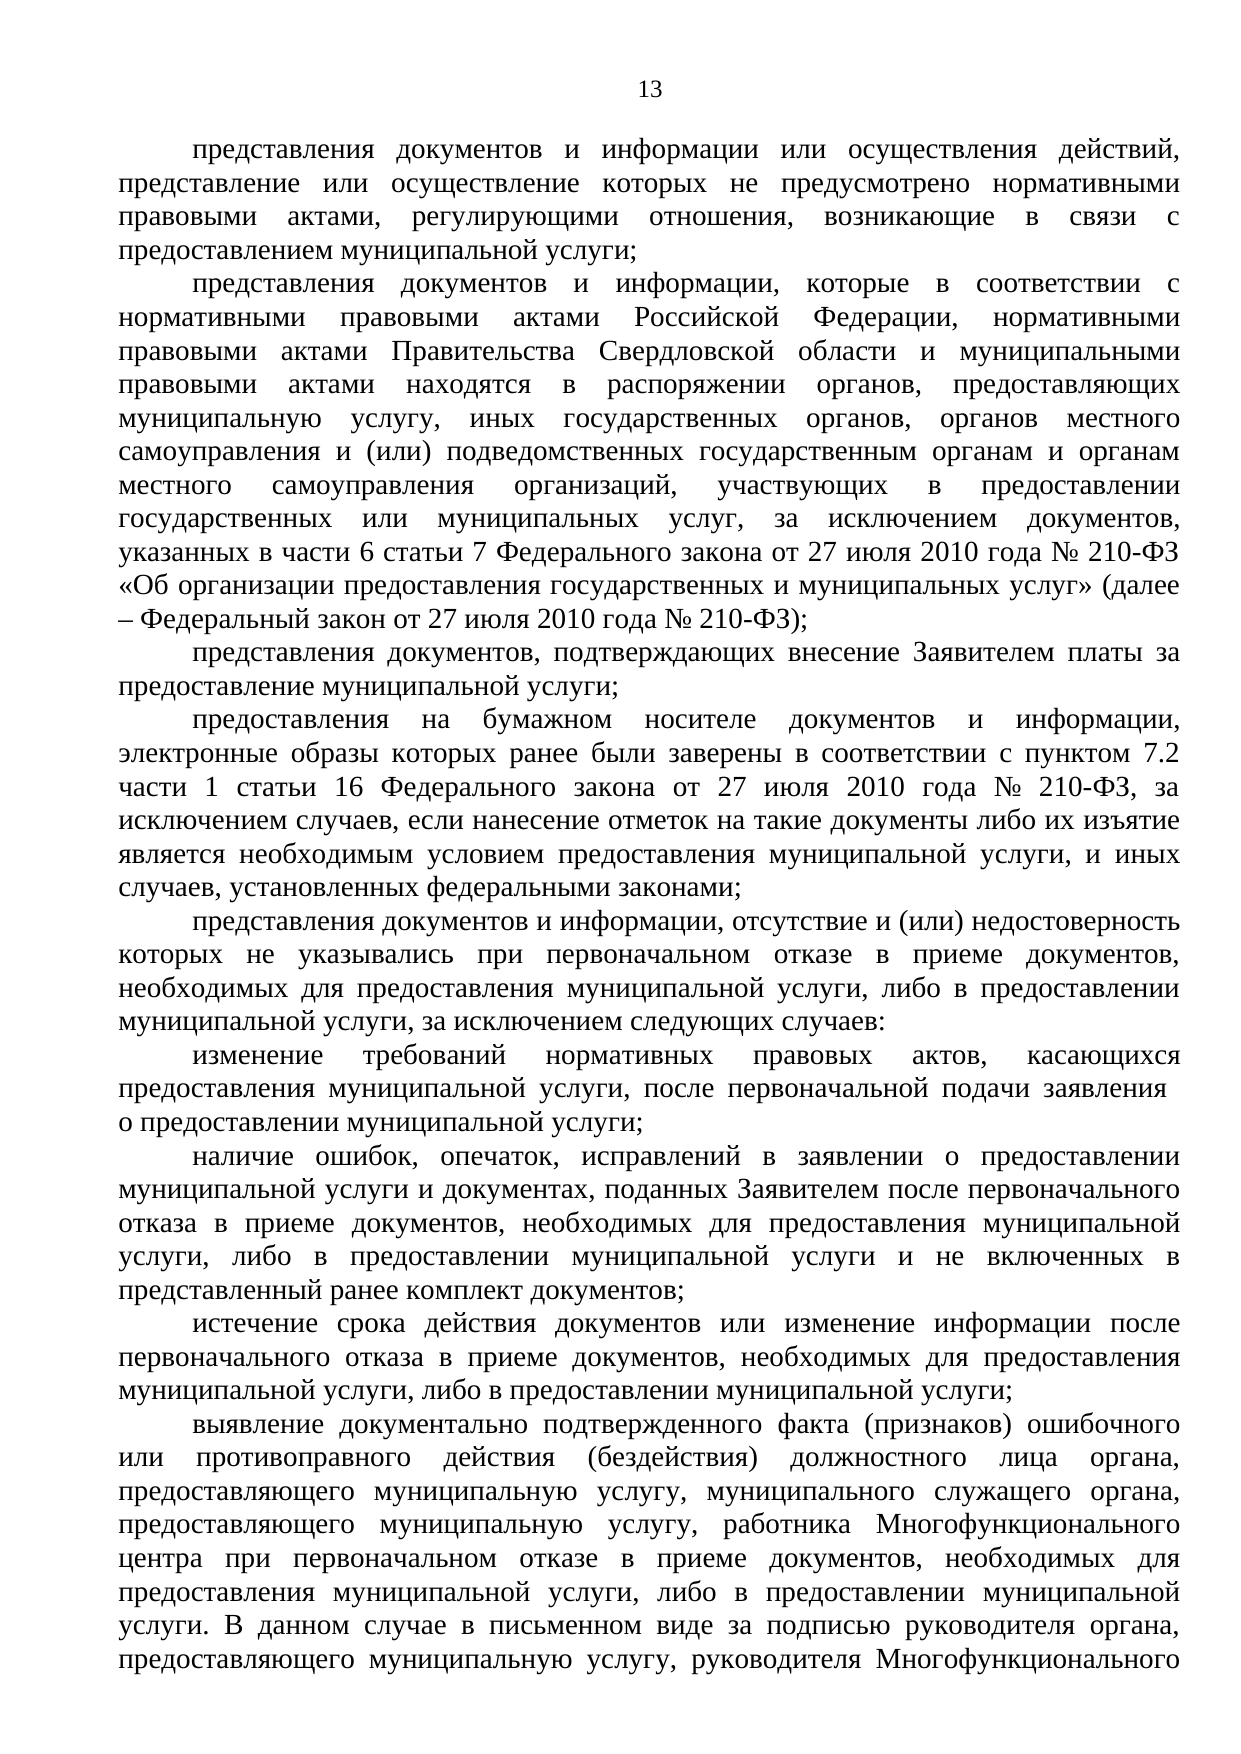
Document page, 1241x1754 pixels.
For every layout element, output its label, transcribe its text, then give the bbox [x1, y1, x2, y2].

text истечение срока действия документов или изменение информации после первоначального отказа в приеме документов, необходимых для предоставления муниципальной услуги, либо в предоставлении муниципальной услуги; [118, 1305, 1181, 1406]
text выявление документально подтвержденного факта (признаков) ошибочного или противоправного действия (бездействия) должностного лица органа, предоставляющего муниципальную услугу, муниципального служащего органа, предоставляющего муниципальную услугу, работника Многофункционального центра при первоначальном отказе в приеме документов, необходимых для предоставления муниципальной услуги, либо в предоставлении муниципальной услуги. В данном случае в письменном виде за подписью руководителя органа, предоставляющего муниципальную услугу, руководителя Многофункционального [118, 1406, 1181, 1674]
text изменение требований нормативных правовых актов, касающихся предоставления муниципальной услуги, после первоначальной подачи заявления о предоставлении муниципальной услуги; [118, 1037, 1181, 1138]
text наличие ошибок, опечаток, исправлений в заявлении о предоставлении муниципальной услуги и документах, поданных Заявителем после первоначального отказа в приеме документов, необходимых для предоставления муниципальной услуги, либо в предоставлении муниципальной услуги и не включенных в представленный ранее комплект документов; [118, 1138, 1181, 1305]
text предоставления на бумажном носителе документов и информации, электронные образы которых ранее были заверены в соответствии с пунктом 7.2 части 1 статьи 16 Федерального закона от 27 июля 2010 года № 210-ФЗ, за исключением случаев, если нанесение отметок на такие документы либо их изъятие является необходимым условием предоставления муниципальной услуги, и иных случаев, установленных федеральными законами; [118, 702, 1181, 903]
text представления документов и информации или осуществления действий, представление или осуществление которых не предусмотрено нормативными правовыми актами, регулирующими отношения, возникающие в связи с предоставлением муниципальной услуги; [118, 131, 1181, 266]
text представления документов и информации, отсутствие и (или) недостоверность которых не указывались при первоначальном отказе в приеме документов, необходимых для предоставления муниципальной услуги, либо в предоставлении муниципальной услуги, за исключением следующих случаев: [118, 903, 1181, 1037]
text представления документов и информации, которые в соответствии с нормативными правовыми актами Российской Федерации, нормативными правовыми актами Правительства Свердловской области и муниципальными правовыми актами находятся в распоряжении органов, предоставляющих муниципальную услугу, иных государственных органов, органов местного самоуправления и (или) подведомственных государственным органам и органам местного самоуправления организаций, участвующих в предоставлении государственных или муниципальных услуг, за исключением документов, указанных в части 6 статьи 7 Федерального закона от 27 июля 2010 года № 210-ФЗ «Об организации предоставления государственных и муниципальных услуг» (далее – Федеральный закон от 27 июля 2010 года № 210-ФЗ); [118, 266, 1181, 634]
text представления документов, подтверждающих внесение Заявителем платы за предоставление муниципальной услуги; [118, 634, 1181, 702]
